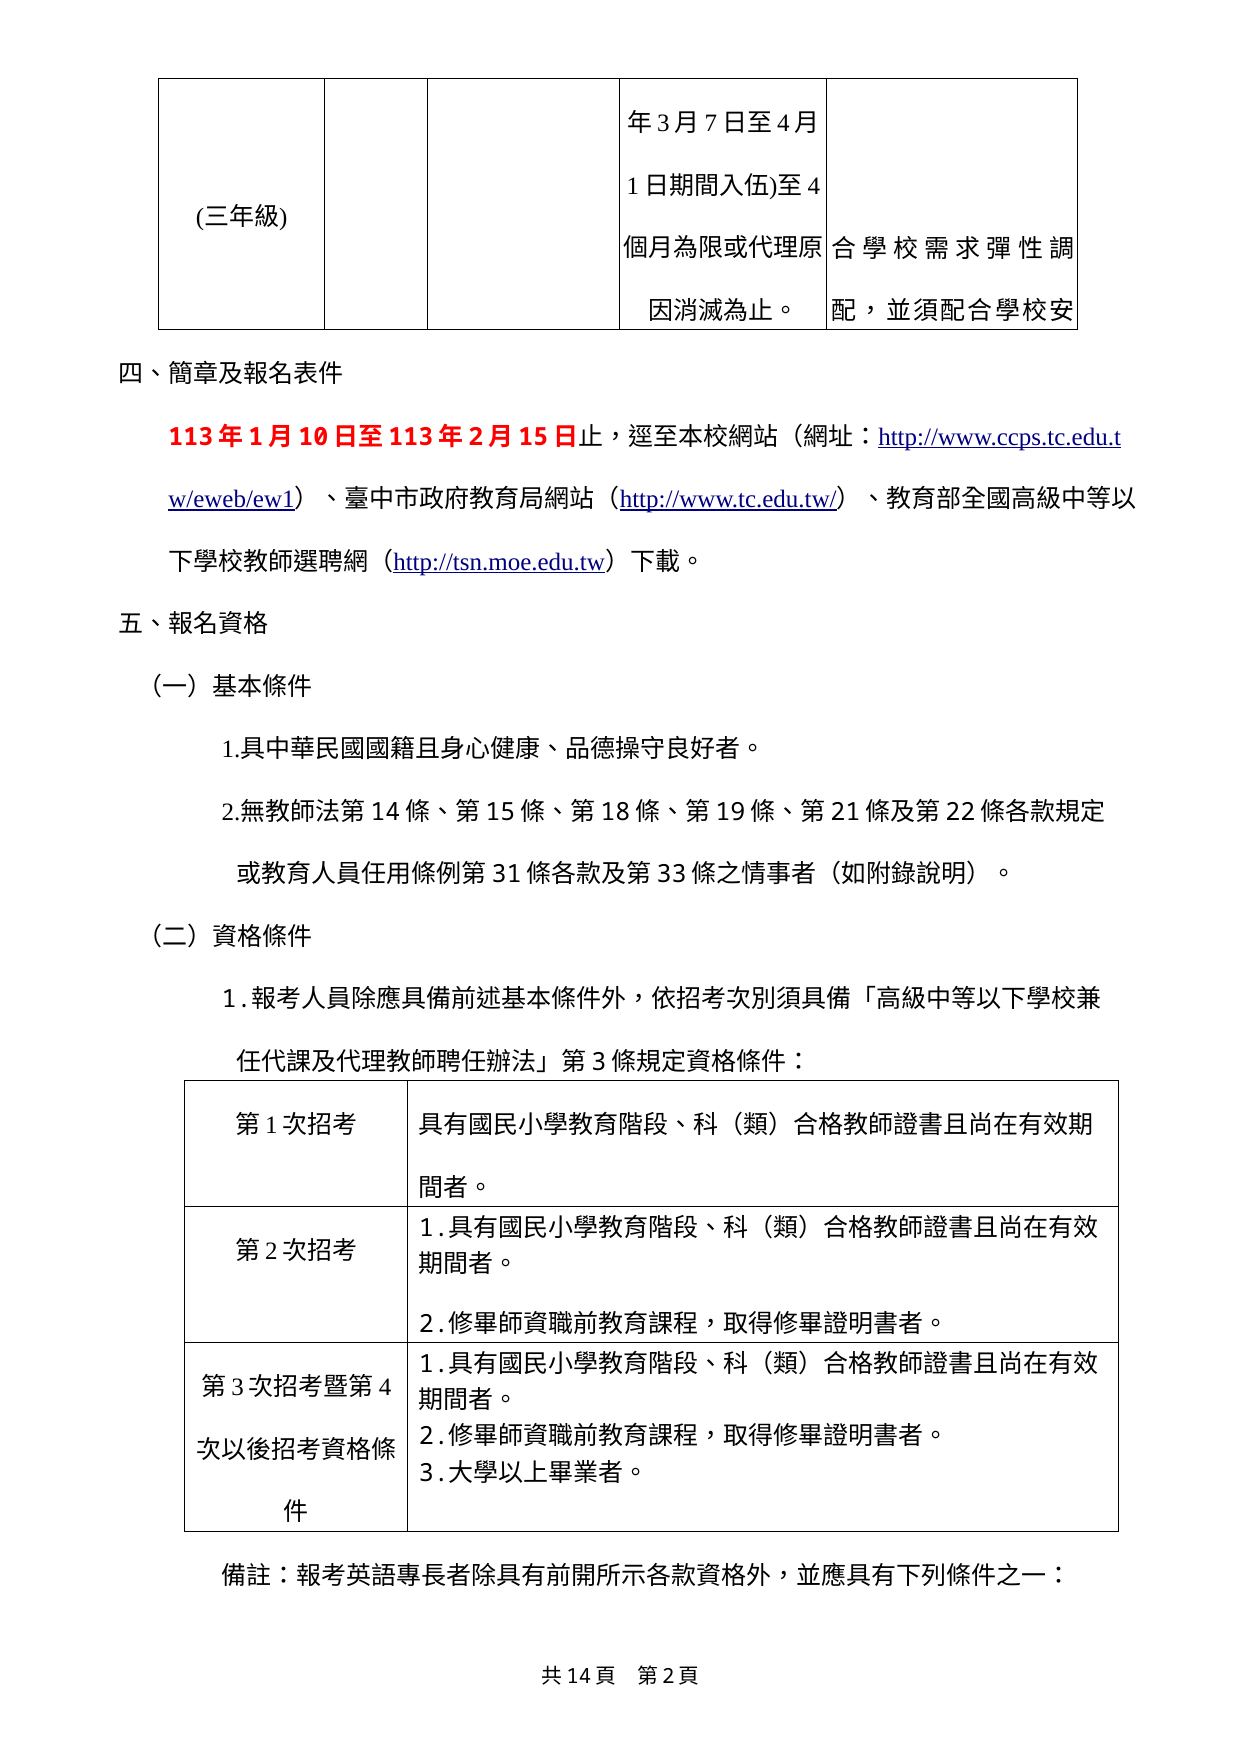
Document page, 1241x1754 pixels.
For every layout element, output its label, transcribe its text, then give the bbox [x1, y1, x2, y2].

text 2.無教師法第14條、第15條、第18條、第19條、第21條及第22條各款規定或教育人員任用條例第31條各款及第33條之情事者（如附錄說明）。 [221, 768, 1122, 893]
table_cell 1.具有國民小學教育階段、科（類）合格教師證書且尚在有效期間者。 2.修畢師資職前教育課程，取得修畢證明書者。 [408, 1207, 1118, 1342]
table_cell [428, 79, 619, 329]
table_cell (三年級) [159, 79, 324, 329]
table_cell 第2次招考 [185, 1207, 407, 1342]
table_cell 1.具有國民小學教育階段、科（類）合格教師證書且尚在有效期間者。 2.修畢師資職前教育課程，取得修畢證明書者。 3.大學以上畢業者。 [408, 1343, 1118, 1531]
text （一）基本條件 [118, 643, 1122, 705]
table_cell 第3次招考暨第4次以後招考資格條件 [185, 1343, 407, 1531]
table_cell 1、依甄選類別、成績依序排定錄取，並備取若干名。 2、本次甄選之備取人員，如本學年度該類別有新增長期代理教師缺額，得由備取人員依備取順序依序進用，備取時間至各甄選類別代理聘期迄日止。 3、實際授課內容須配合學校需求彈性調配，並須配合學校安排協助相關活動。 [827, 79, 1077, 329]
table_header 具有國民小學教育階段、科（類）合格教師證書且尚在有效期間者。 [408, 1081, 1118, 1206]
table_cell [325, 79, 427, 329]
text 1.報考人員除應具備前述基本條件外，依招考次別須具備「高級中等以下學校兼任代課及代理教師聘任辦法」第3條規定資格條件： [221, 955, 1122, 1080]
text 四、簡章及報名表件 113年1月10日至113年2月15日止，逕至本校網站（網址：http://www.ccps.tc.edu.tw/eweb/ew1）、臺中市政府教育局網站（http://www.tc.edu.tw/）、教育部全國高級中等以下學校教師選聘網（http://tsn.moe.edu.tw）下載。 [118, 330, 1137, 580]
table_cell 年3月7日至4月1日期間入伍)至4個月為限或代理原因消滅為止。 [620, 79, 826, 329]
table_header 第1次招考 [185, 1081, 407, 1206]
text 五、報名資格 [118, 580, 1122, 643]
text 1.具中華民國國籍且身心健康、品德操守良好者。 [118, 705, 1122, 768]
text 備註：報考英語專長者除具有前開所示各款資格外，並應具有下列條件之一： [221, 1532, 1122, 1594]
text （二）資格條件 [118, 893, 1122, 955]
